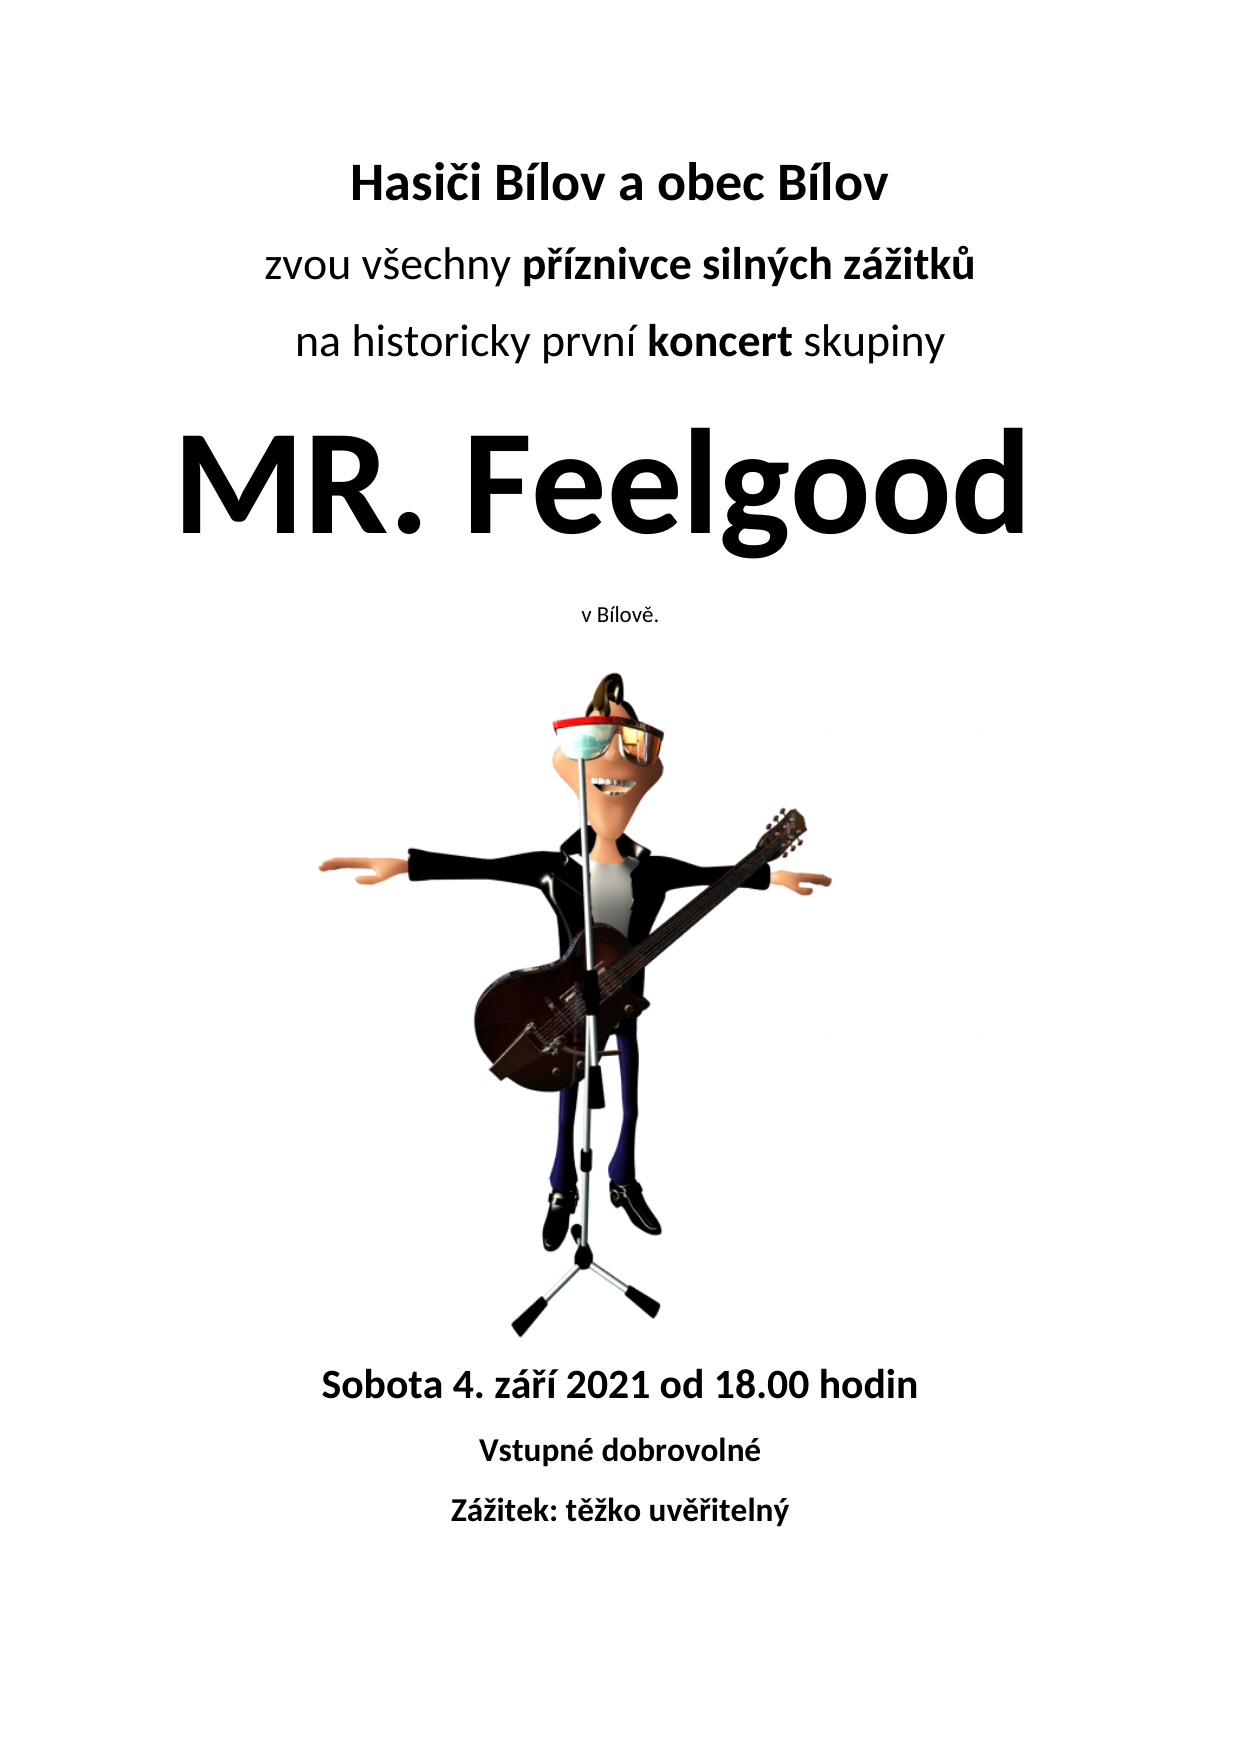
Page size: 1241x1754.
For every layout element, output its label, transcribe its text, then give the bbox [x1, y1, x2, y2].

text v Bílově. [148, 601, 1093, 630]
text Hasiči Bílov a obec Bílov [148, 148, 1093, 214]
text Zážitek: těžko uvěřitelný [148, 1489, 1093, 1530]
text zvou všechny příznivce silných zážitků [148, 235, 1093, 291]
text na historicky první koncert skupiny [148, 311, 1093, 367]
text Vstupné dobrovolné [148, 1429, 1093, 1469]
text Sobota 4. září 2021 od 18.00 hodin [148, 1358, 1093, 1408]
text MR. Feelgood [148, 388, 1093, 571]
